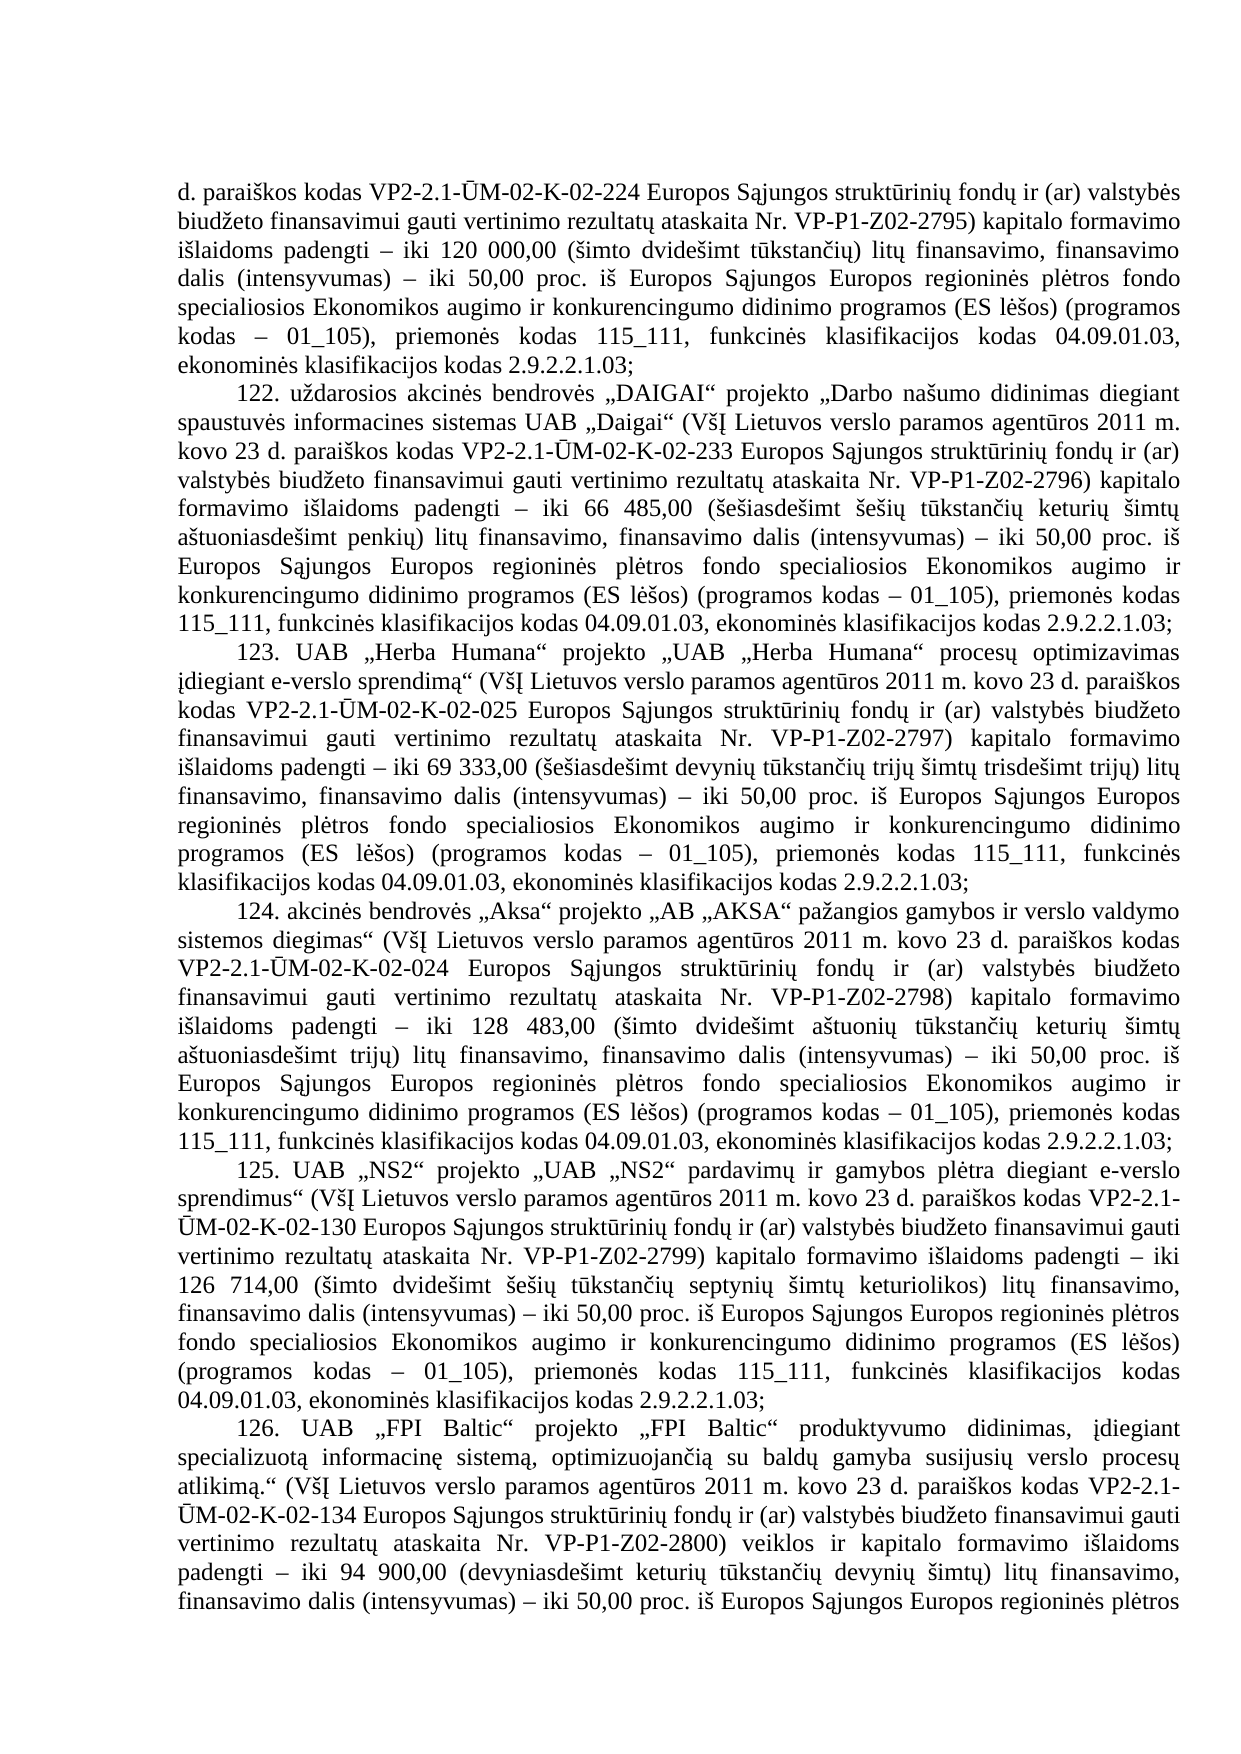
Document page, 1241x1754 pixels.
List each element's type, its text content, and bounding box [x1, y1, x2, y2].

text 123. UAB „Herba Humana“ projekto „UAB „Herba Humana“ procesų optimizavimas įdiegiant e-verslo sprendimą“ (VšĮ Lietuvos verslo paramos agentūros 2011 m. kovo 23 d. paraiškos kodas VP2-2.1-ŪM-02-K-02-025 Europos Sąjungos struktūrinių fondų ir (ar) valstybės biudžeto finansavimui gauti vertinimo rezultatų ataskaita Nr. VP-P1-Z02-2797) kapitalo formavimo išlaidoms padengti – iki 69 333,00 (šešiasdešimt devynių tūkstančių trijų šimtų trisdešimt trijų) litų finansavimo, finansavimo dalis (intensyvumas) – iki 50,00 proc. iš Europos Sąjungos Europos regioninės plėtros fondo specialiosios Ekonomikos augimo ir konkurencingumo didinimo programos (ES lėšos) (programos kodas – 01_105), priemonės kodas 115_111, funkcinės klasifikacijos kodas 04.09.01.03, ekonominės klasifikacijos kodas 2.9.2.2.1.03; [177, 637, 1181, 896]
text 122. uždarosios akcinės bendrovės „DAIGAI“ projekto „Darbo našumo didinimas diegiant spaustuvės informacines sistemas UAB „Daigai“ (VšĮ Lietuvos verslo paramos agentūros 2011 m. kovo 23 d. paraiškos kodas VP2-2.1-ŪM-02-K-02-233 Europos Sąjungos struktūrinių fondų ir (ar) valstybės biudžeto finansavimui gauti vertinimo rezultatų ataskaita Nr. VP-P1-Z02-2796) kapitalo formavimo išlaidoms padengti – iki 66 485,00 (šešiasdešimt šešių tūkstančių keturių šimtų aštuoniasdešimt penkių) litų finansavimo, finansavimo dalis (intensyvumas) – iki 50,00 proc. iš Europos Sąjungos Europos regioninės plėtros fondo specialiosios Ekonomikos augimo ir konkurencingumo didinimo programos (ES lėšos) (programos kodas – 01_105), priemonės kodas 115_111, funkcinės klasifikacijos kodas 04.09.01.03, ekonominės klasifikacijos kodas 2.9.2.2.1.03; [177, 378, 1181, 637]
text 126. UAB „FPI Baltic“ projekto „FPI Baltic“ produktyvumo didinimas, įdiegiant specializuotą informacinę sistemą, optimizuojančią su baldų gamyba susijusių verslo procesų atlikimą.“ (VšĮ Lietuvos verslo paramos agentūros 2011 m. kovo 23 d. paraiškos kodas VP2-2.1-ŪM-02-K-02-134 Europos Sąjungos struktūrinių fondų ir (ar) valstybės biudžeto finansavimui gauti vertinimo rezultatų ataskaita Nr. VP-P1-Z02-2800) veiklos ir kapitalo formavimo išlaidoms padengti – iki 94 900,00 (devyniasdešimt keturių tūkstančių devynių šimtų) litų finansavimo, finansavimo dalis (intensyvumas) – iki 50,00 proc. iš Europos Sąjungos Europos regioninės plėtros [177, 1413, 1181, 1615]
text d. paraiškos kodas VP2-2.1-ŪM-02-K-02-224 Europos Sąjungos struktūrinių fondų ir (ar) valstybės biudžeto finansavimui gauti vertinimo rezultatų ataskaita Nr. VP-P1-Z02-2795) kapitalo formavimo išlaidoms padengti – iki 120 000,00 (šimto dvidešimt tūkstančių) litų finansavimo, finansavimo dalis (intensyvumas) – iki 50,00 proc. iš Europos Sąjungos Europos regioninės plėtros fondo specialiosios Ekonomikos augimo ir konkurencingumo didinimo programos (ES lėšos) (programos kodas – 01_105), priemonės kodas 115_111, funkcinės klasifikacijos kodas 04.09.01.03, ekonominės klasifikacijos kodas 2.9.2.2.1.03; [177, 177, 1181, 378]
text 125. UAB „NS2“ projekto „UAB „NS2“ pardavimų ir gamybos plėtra diegiant e-verslo sprendimus“ (VšĮ Lietuvos verslo paramos agentūros 2011 m. kovo 23 d. paraiškos kodas VP2-2.1-ŪM-02-K-02-130 Europos Sąjungos struktūrinių fondų ir (ar) valstybės biudžeto finansavimui gauti vertinimo rezultatų ataskaita Nr. VP-P1-Z02-2799) kapitalo formavimo išlaidoms padengti – iki 126 714,00 (šimto dvidešimt šešių tūkstančių septynių šimtų keturiolikos) litų finansavimo, finansavimo dalis (intensyvumas) – iki 50,00 proc. iš Europos Sąjungos Europos regioninės plėtros fondo specialiosios Ekonomikos augimo ir konkurencingumo didinimo programos (ES lėšos) (programos kodas – 01_105), priemonės kodas 115_111, funkcinės klasifikacijos kodas 04.09.01.03, ekonominės klasifikacijos kodas 2.9.2.2.1.03; [177, 1155, 1181, 1413]
text 124. akcinės bendrovės „Aksa“ projekto „AB „AKSA“ pažangios gamybos ir verslo valdymo sistemos diegimas“ (VšĮ Lietuvos verslo paramos agentūros 2011 m. kovo 23 d. paraiškos kodas VP2-2.1-ŪM-02-K-02-024 Europos Sąjungos struktūrinių fondų ir (ar) valstybės biudžeto finansavimui gauti vertinimo rezultatų ataskaita Nr. VP-P1-Z02-2798) kapitalo formavimo išlaidoms padengti – iki 128 483,00 (šimto dvidešimt aštuonių tūkstančių keturių šimtų aštuoniasdešimt trijų) litų finansavimo, finansavimo dalis (intensyvumas) – iki 50,00 proc. iš Europos Sąjungos Europos regioninės plėtros fondo specialiosios Ekonomikos augimo ir konkurencingumo didinimo programos (ES lėšos) (programos kodas – 01_105), priemonės kodas 115_111, funkcinės klasifikacijos kodas 04.09.01.03, ekonominės klasifikacijos kodas 2.9.2.2.1.03; [177, 896, 1181, 1155]
